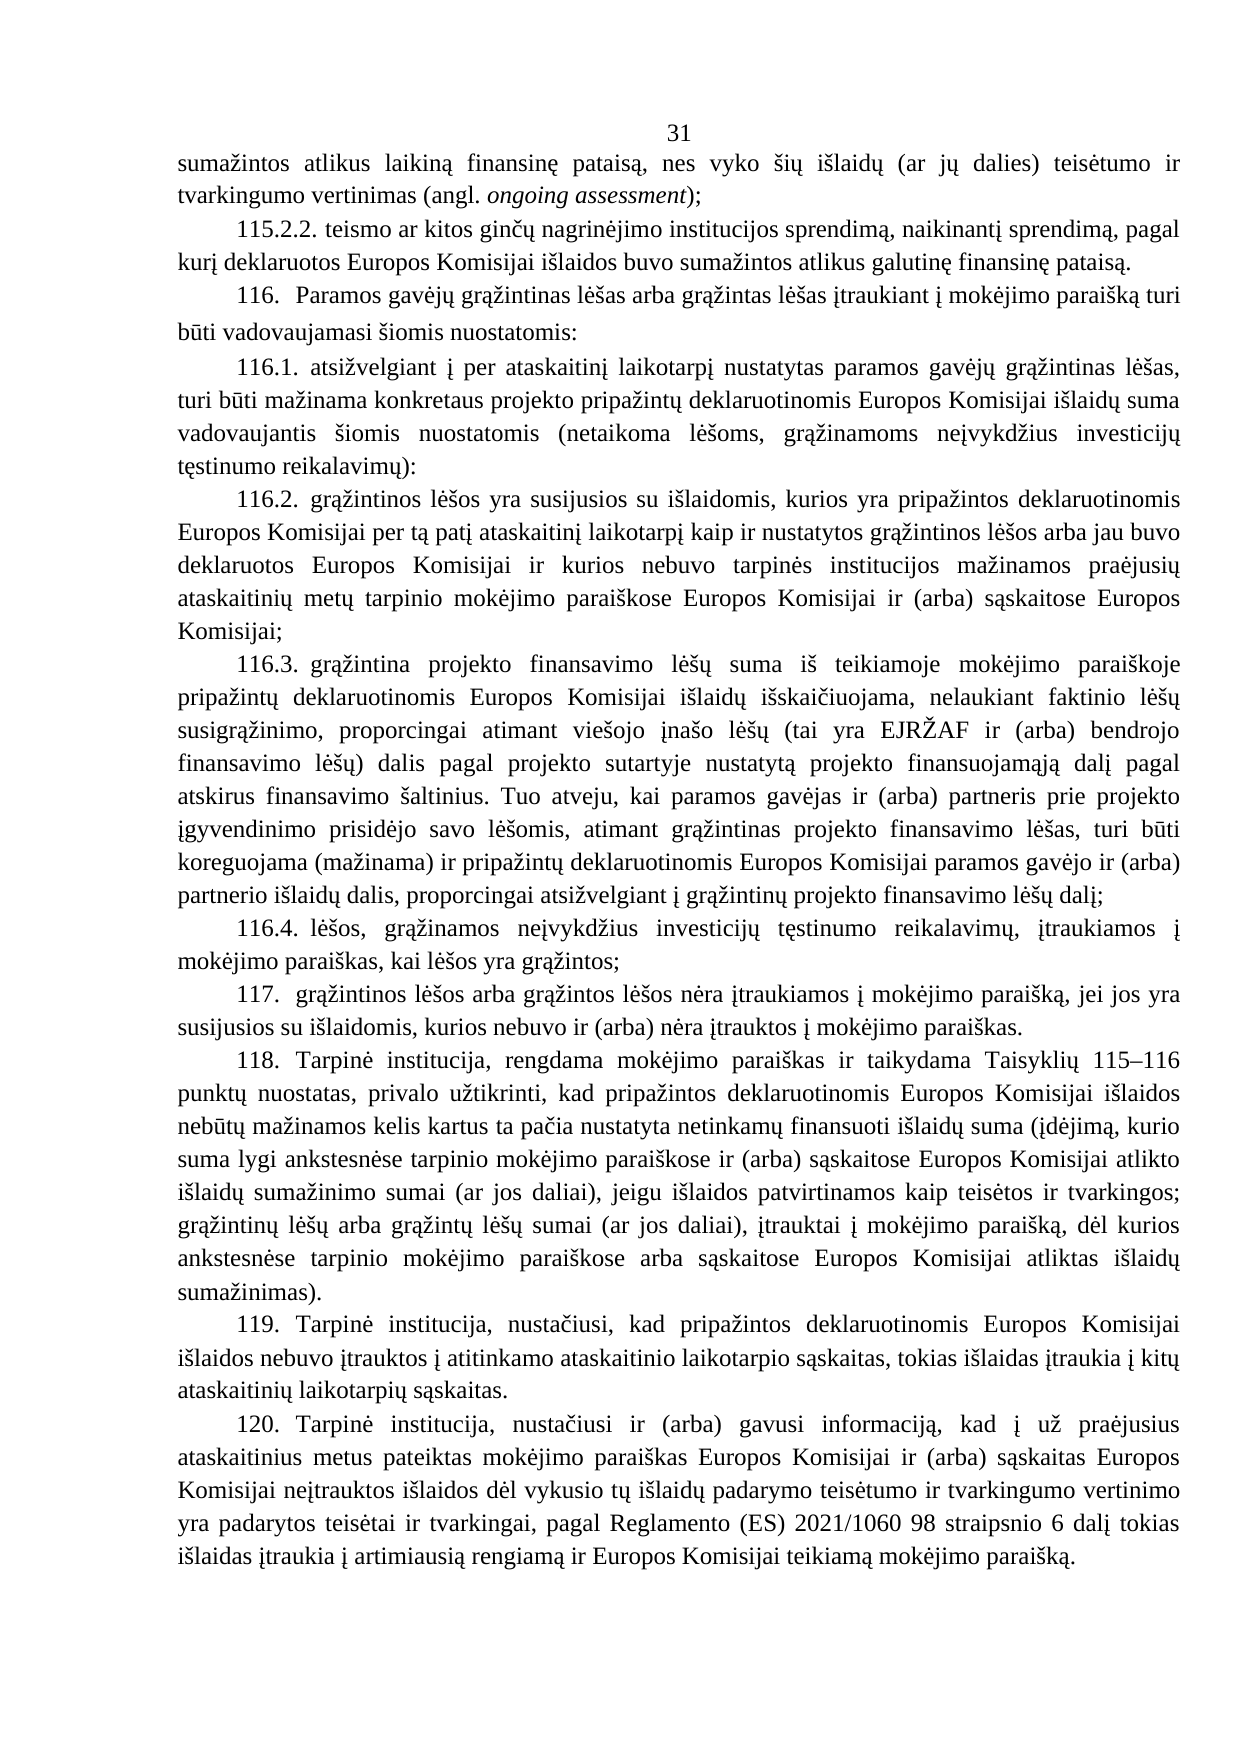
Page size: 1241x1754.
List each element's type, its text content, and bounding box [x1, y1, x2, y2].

text 119. Tarpinė institucija, nustačiusi, kad pripažintos deklaruotinomis Europos Komisijai išlaidos nebuvo įtrauktos į atitinkamo ataskaitinio laikotarpio sąskaitas, tokias išlaidas įtraukia į kitų ataskaitinių laikotarpių sąskaitas. [177, 1309, 1181, 1404]
text 120. Tarpinė institucija, nustačiusi ir (arba) gavusi informaciją, kad į už praėjusius ataskaitinius metus pateiktas mokėjimo paraiškas Europos Komisijai ir (arba) sąskaitas Europos Komisijai neįtrauktos išlaidos dėl vykusio tų išlaidų padarymo teisėtumo ir tvarkingumo vertinimo yra padarytos teisėtai ir tvarkingai, pagal Reglamento (ES) 2021/1060 98 straipsnio 6 dalį tokias išlaidas įtraukia į artimiausią rengiamą ir Europos Komisijai teikiamą mokėjimo paraišką. [177, 1409, 1181, 1569]
text 116.1. atsižvelgiant į per ataskaitinį laikotarpį nustatytas paramos gavėjų grąžintinas lėšas, turi būti mažinama konkretaus projekto pripažintų deklaruotinomis Europos Komisijai išlaidų suma vadovaujantis šiomis nuostatomis (netaikoma lėšoms, grąžinamoms neįvykdžius investicijų tęstinumo reikalavimų): [177, 352, 1181, 480]
text 116.4. lėšos, grąžinamos neįvykdžius investicijų tęstinumo reikalavimų, įtraukiamos į mokėjimo paraiškas, kai lėšos yra grąžintos; [177, 913, 1181, 975]
text 115.2.2. teismo ar kitos ginčų nagrinėjimo institucijos sprendimą, naikinantį sprendimą, pagal kurį deklaruotos Europos Komisijai išlaidos buvo sumažintos atlikus galutinę finansinę pataisą. [177, 214, 1181, 275]
text 117. grąžintinos lėšos arba grąžintos lėšos nėra įtraukiamos į mokėjimo paraišką, jei jos yra susijusios su išlaidomis, kurios nebuvo ir (arba) nėra įtrauktos į mokėjimo paraiškas. [177, 979, 1181, 1041]
text 118. Tarpinė institucija, rengdama mokėjimo paraiškas ir taikydama Taisyklių 115–116 punktų nuostatas, privalo užtikrinti, kad pripažintos deklaruotinomis Europos Komisijai išlaidos nebūtų mažinamos kelis kartus ta pačia nustatyta netinkamų finansuoti išlaidų suma (įdėjimą, kurio suma lygi ankstesnėse tarpinio mokėjimo paraiškose ir (arba) sąskaitose Europos Komisijai atlikto išlaidų sumažinimo sumai (ar jos daliai), jeigu išlaidos patvirtinamos kaip teisėtos ir tvarkingos; grąžintinų lėšų arba grąžintų lėšų sumai (ar jos daliai), įtrauktai į mokėjimo paraišką, dėl kurios ankstesnėse tarpinio mokėjimo paraiškose arba sąskaitose Europos Komisijai atliktas išlaidų sumažinimas). [177, 1045, 1181, 1305]
text 116. Paramos gavėjų grąžintinas lėšas arba grąžintas lėšas įtraukiant į mokėjimo paraišką turi būti vadovaujamasi šiomis nuostatomis: [177, 280, 1181, 347]
text 116.2. grąžintinos lėšos yra susijusios su išlaidomis, kurios yra pripažintos deklaruotinomis Europos Komisijai per tą patį ataskaitinį laikotarpį kaip ir nustatytos grąžintinos lėšos arba jau buvo deklaruotos Europos Komisijai ir kurios nebuvo tarpinės institucijos mažinamos praėjusių ataskaitinių metų tarpinio mokėjimo paraiškose Europos Komisijai ir (arba) sąskaitose Europos Komisijai; [177, 484, 1181, 645]
text 116.3. grąžintina projekto finansavimo lėšų suma iš teikiamoje mokėjimo paraiškoje pripažintų deklaruotinomis Europos Komisijai išlaidų išskaičiuojama, nelaukiant faktinio lėšų susigrąžinimo, proporcingai atimant viešojo įnašo lėšų (tai yra EJRŽAF ir (arba) bendrojo finansavimo lėšų) dalis pagal projekto sutartyje nustatytą projekto finansuojamąją dalį pagal atskirus finansavimo šaltinius. Tuo atveju, kai paramos gavėjas ir (arba) partneris prie projekto įgyvendinimo prisidėjo savo lėšomis, atimant grąžintinas projekto finansavimo lėšas, turi būti koreguojama (mažinama) ir pripažintų deklaruotinomis Europos Komisijai paramos gavėjo ir (arba) partnerio išlaidų dalis, proporcingai atsižvelgiant į grąžintinų projekto finansavimo lėšų dalį; [177, 649, 1181, 909]
text sumažintos atlikus laikiną finansinę pataisą, nes vyko šių išlaidų (ar jų dalies) teisėtumo ir tvarkingumo vertinimas (angl. ongoing assessment); [177, 148, 1181, 209]
